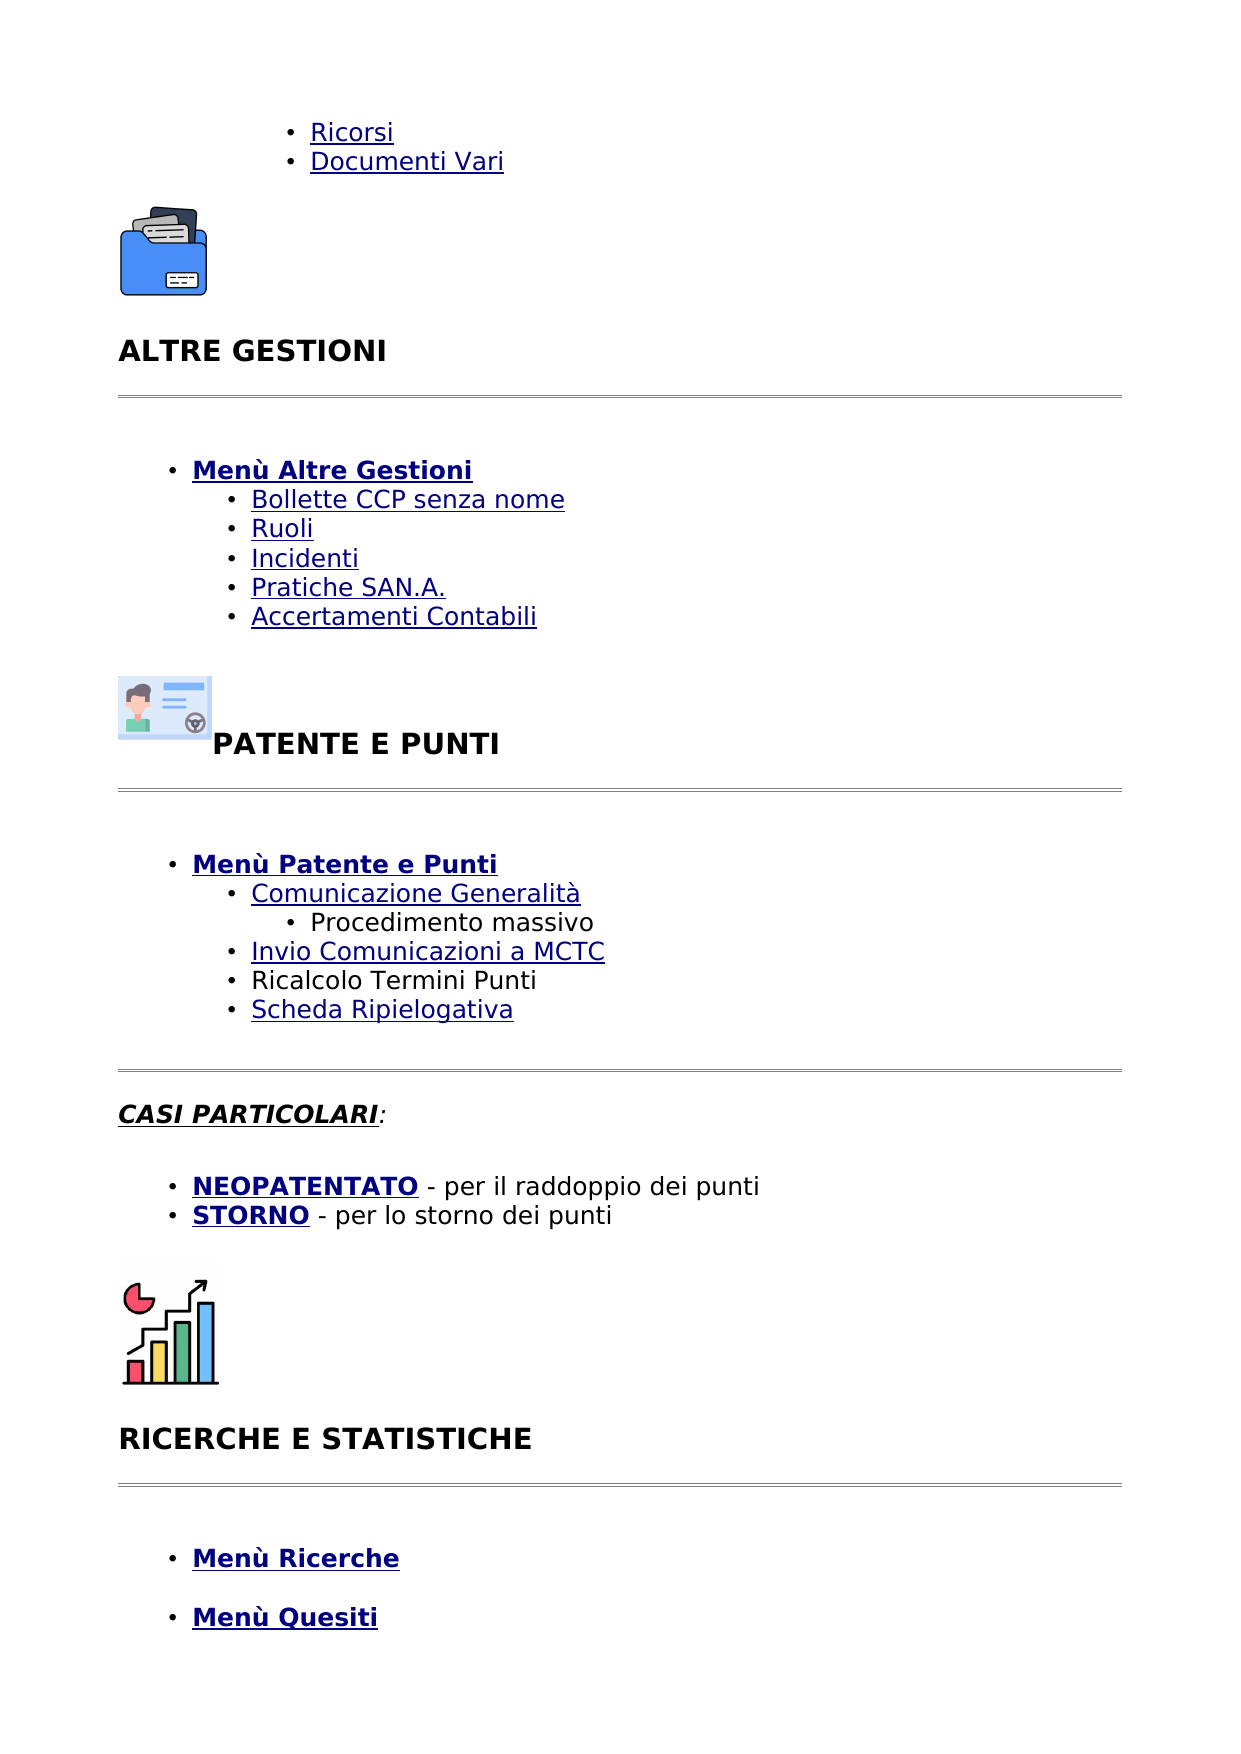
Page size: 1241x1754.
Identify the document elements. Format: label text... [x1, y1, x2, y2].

list Menù Ricerche [177, 1545, 1122, 1574]
list Pratiche SAN.A. [236, 573, 1122, 602]
picture [118, 206, 209, 297]
subtitle PATENTE E PUNTI [118, 727, 1122, 761]
text CASI PARTICOLARI: [118, 1101, 1122, 1130]
list Menù Quesiti [177, 1603, 1122, 1632]
list Ricorsi [295, 118, 1122, 147]
picture [118, 660, 212, 755]
list Menù Patente e Punti [177, 850, 1122, 879]
list Ricalcolo Termini Punti [236, 966, 1122, 996]
list Ruoli [236, 515, 1122, 544]
list Incidenti [236, 544, 1122, 573]
subtitle ALTRE GESTIONI [118, 334, 1122, 368]
list Scheda Ripielogativa [236, 996, 1122, 1025]
list Comunicazione Generalità [236, 879, 1122, 908]
list NEOPATENTATO - per il raddoppio dei punti [177, 1172, 1122, 1201]
list Bollette CCP senza nome [236, 486, 1122, 515]
list Procedimento massivo [295, 908, 1122, 937]
subtitle RICERCHE E STATISTICHE [118, 1422, 1122, 1456]
list Invio Comunicazioni a MCTC [236, 937, 1122, 966]
picture [118, 1259, 220, 1385]
list STORNO - per lo storno dei punti [177, 1201, 1122, 1230]
list Accertamenti Contabili [236, 602, 1122, 631]
list Documenti Vari [295, 147, 1122, 176]
list Menù Altre Gestioni [177, 456, 1122, 486]
